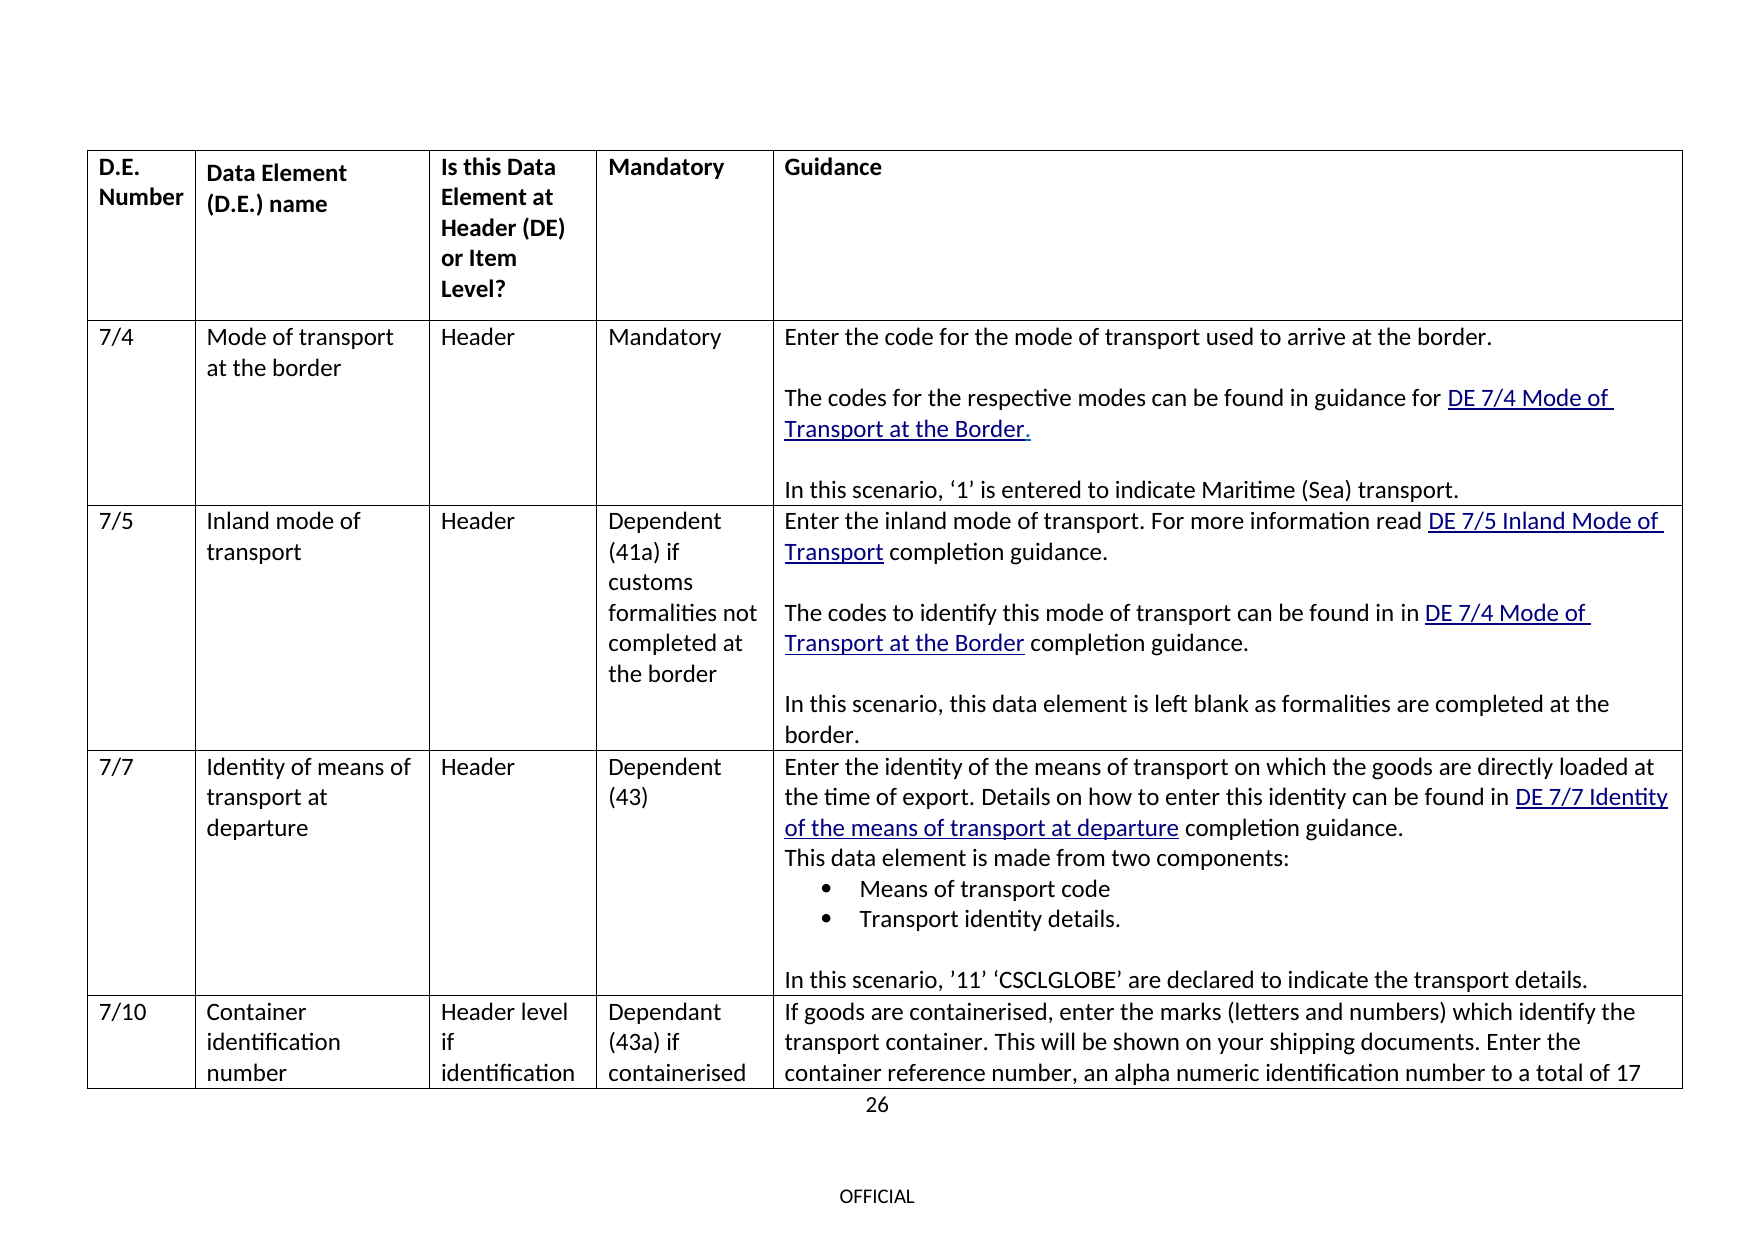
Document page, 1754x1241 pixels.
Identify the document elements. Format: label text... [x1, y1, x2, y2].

table_cell Dependent (43) [597, 751, 773, 995]
table_cell Inland mode of transport [196, 506, 429, 750]
table_header Data Element (D.E.) name [196, 151, 429, 320]
table_cell Header [430, 321, 596, 504]
table_cell Dependent (41a) if customs formalities not completed at the border [597, 506, 773, 750]
table_cell 7/4 [88, 321, 195, 504]
table_cell Header [430, 751, 596, 995]
table_cell Identity of means of transport at departure [196, 751, 429, 995]
table_cell Enter the code for the mode of transport used to arrive at the border. The codes for the respective modes can be found in guidance for DE 7/4 Mode of Transport at the Border. In this scenario, ‘1’ is entered to indicate Maritime (Sea) transport. [774, 321, 1682, 504]
table_cell Mandatory [597, 321, 773, 504]
table_cell 7/5 [88, 506, 195, 750]
table_cell 7/10 [88, 996, 195, 1087]
table_cell Header level if identification [430, 996, 596, 1087]
table_cell Container identification number [196, 996, 429, 1087]
table_cell Enter the inland mode of transport. For more information read DE 7/5 Inland Mode of Transport completion guidance. The codes to identify this mode of transport can be found in in DE 7/4 Mode of Transport at the Border completion guidance. In this scenario, this data element is left blank as formalities are completed at the border. [774, 506, 1682, 750]
table_cell Enter the identity of the means of transport on which the goods are directly loaded at the time of export. Details on how to enter this identity can be found in DE 7/7 Identity of the means of transport at departure completion guidance. This data element is made from two components: Means of transport code Transport identity details. In this scenario, ’11’ ‘CSCLGLOBE’ are declared to indicate the transport details. [774, 751, 1682, 995]
table_header Mandatory [597, 151, 773, 320]
table_cell Dependant (43a) if containerised [597, 996, 773, 1087]
table_cell Mode of transport at the border [196, 321, 429, 504]
table_cell If goods are containerised, enter the marks (letters and numbers) which identify the transport container. This will be shown on your shipping documents. Enter the container reference number, an alpha numeric identification number to a total of 17 [774, 996, 1682, 1087]
table_header Is this Data Element at Header (DE) or Item Level? [430, 151, 596, 320]
table_header Guidance [774, 151, 1682, 320]
table_header D.E. Number [88, 151, 195, 320]
table_cell Header [430, 506, 596, 750]
table_cell 7/7 [88, 751, 195, 995]
